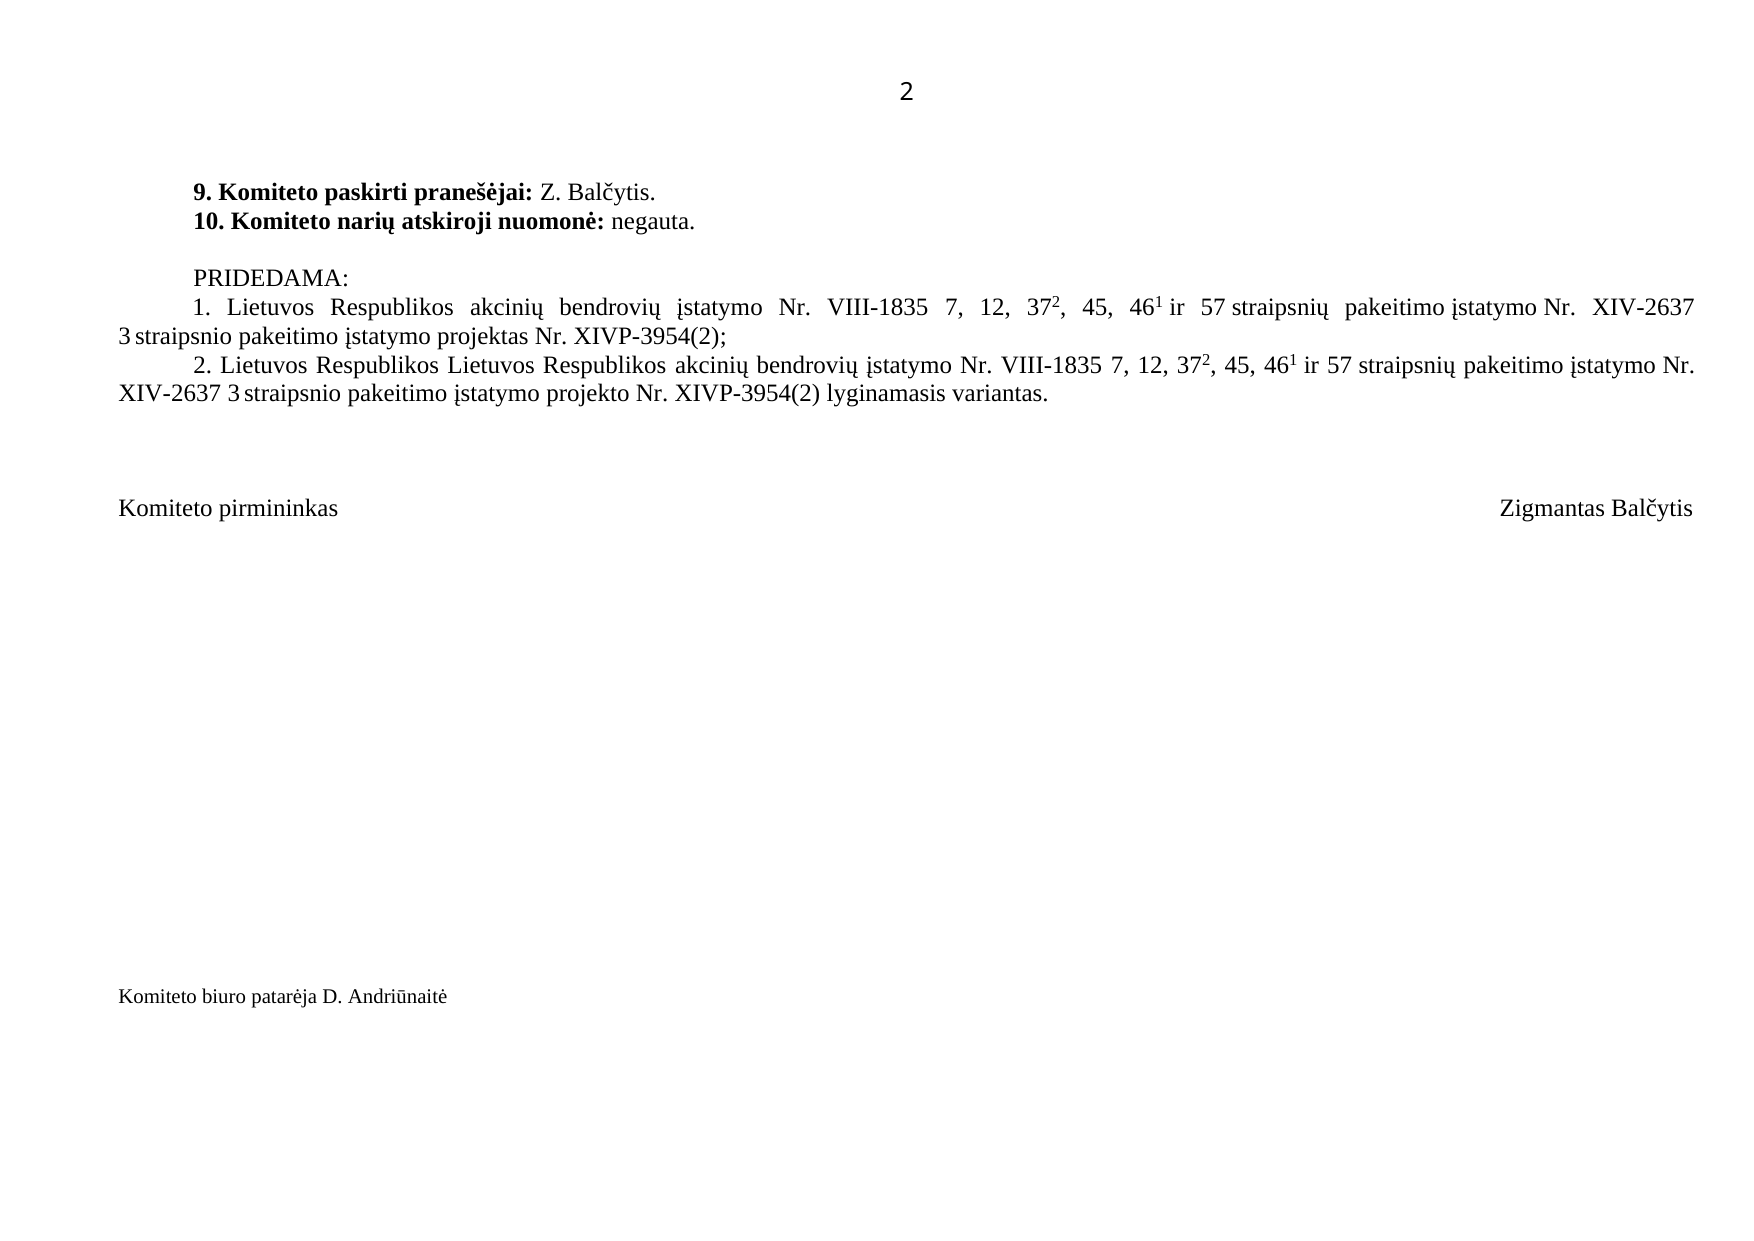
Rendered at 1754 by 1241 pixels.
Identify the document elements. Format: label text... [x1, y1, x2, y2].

text 2. Lietuvos Respublikos Lietuvos Respublikos akcinių bendrovių įstatymo Nr. VIII-1835 7, 12, 372, 45, 461 ir 57 straipsnių pakeitimo įstatymo Nr. XIV-2637 3 straipsnio pakeitimo įstatymo projekto Nr. XIVP-3954(2) lyginamasis variantas. [118, 350, 1695, 407]
text 1. Lietuvos Respublikos akcinių bendrovių įstatymo Nr. VIII-1835 7, 12, 372, 45, 461 ir 57 straipsnių pakeitimo įstatymo Nr. XIV-2637 3 straipsnio pakeitimo įstatymo projektas Nr. XIVP-3954(2); [118, 292, 1695, 350]
text Komiteto pirmininkas Zigmantas Balčytis [118, 493, 1695, 522]
text Komiteto biuro patarėja D. Andriūnaitė [118, 984, 1695, 1008]
text PRIDEDAMA: [118, 263, 1695, 292]
text 10. Komiteto narių atskiroji nuomonė: negauta. [118, 206, 1695, 235]
text 9. Komiteto paskirti pranešėjai: Z. Balčytis. [118, 177, 1695, 206]
